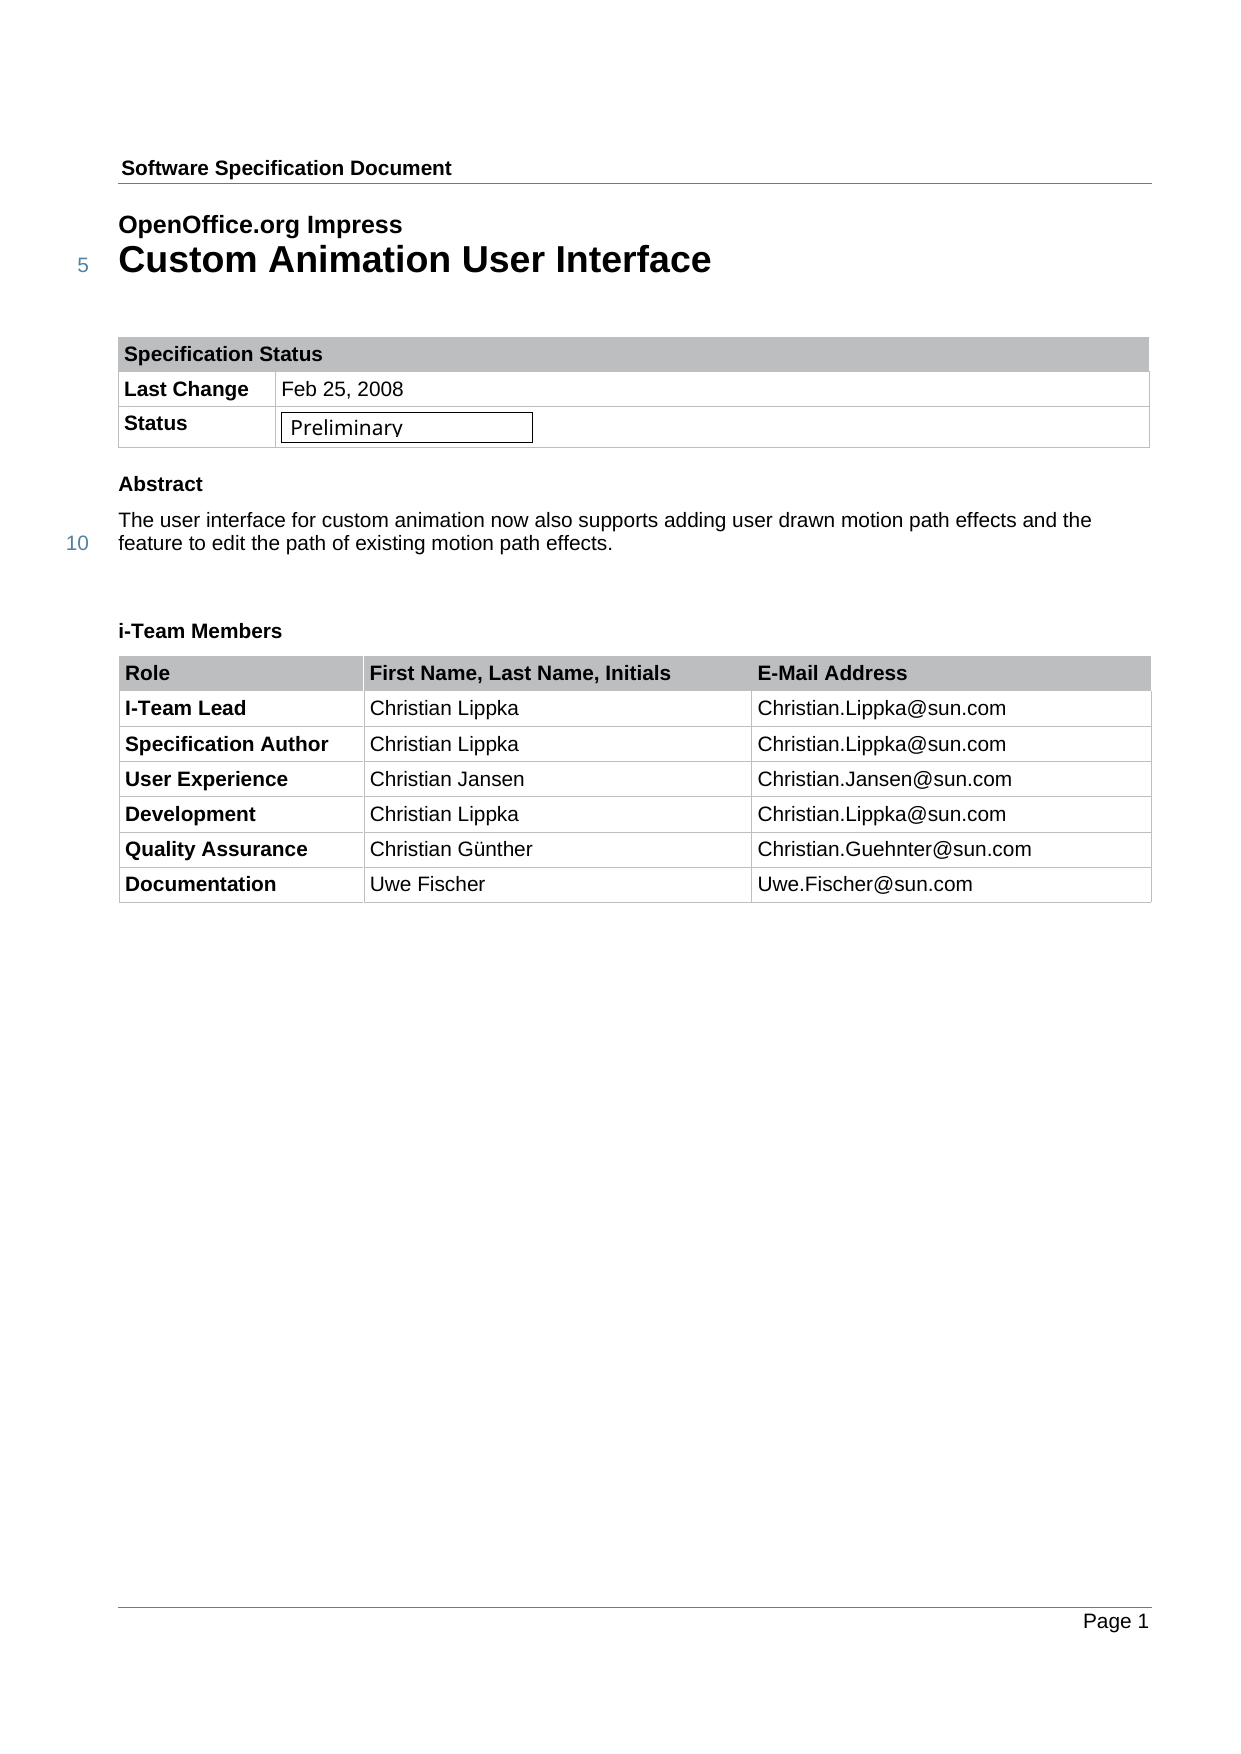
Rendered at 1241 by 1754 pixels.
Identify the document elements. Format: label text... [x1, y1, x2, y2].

table_cell Development [120, 797, 363, 832]
table_header Role [119, 656, 363, 691]
table_cell Christian Günther [365, 833, 751, 867]
table_cell Christian Lippka [365, 727, 751, 761]
table_header Specification Status [118, 337, 1149, 371]
table_cell Specification Author [120, 727, 363, 761]
table_cell Christian.Guehnter@sun.com [752, 833, 1151, 867]
table_header First Name, Last Name, Initials [364, 656, 751, 691]
table_cell Christian.Lippka@sun.com [752, 691, 1151, 726]
table_cell Quality Assurance [120, 833, 363, 867]
table_header E-Mail Address [751, 656, 1151, 691]
subtitle Abstract [118, 472, 1152, 496]
table_cell Christian.Jansen@sun.com [752, 762, 1151, 796]
table_cell PRELIMINARY status is the initial conception of a specification. STANDARD A specification with status Standard is considered to be stable and has the approval of the i-Team. OBSOLETE An Obsolete specification is a specification that has been identified unnecessary. For example due to; technology changes or changes in other standards or specifications. [276, 407, 1149, 447]
table_cell Christian.Lippka@sun.com [752, 797, 1151, 832]
table_cell Feb 25, 2008 [276, 372, 1149, 406]
text Custom Animation User Interface [118, 239, 1152, 281]
text Software Specification Document [118, 154, 1152, 183]
table_cell Christian Jansen [365, 762, 751, 796]
table_cell Status [119, 407, 275, 447]
table_cell Christian.Lippka@sun.com [752, 727, 1151, 761]
table_cell Documentation [120, 868, 363, 902]
table_cell User Experience [120, 762, 363, 796]
table_cell Last Change [119, 372, 275, 406]
text The user interface for custom animation now also supports adding user drawn motion path effects and the feature to edit the path of existing motion path effects. [118, 508, 1152, 555]
table_cell I-Team Lead [120, 691, 363, 726]
table_cell Christian Lippka [365, 691, 751, 726]
subtitle i-Team Members [118, 620, 1152, 643]
text OpenOffice.org Impress [118, 211, 1152, 239]
table_cell Christian Lippka [365, 797, 751, 832]
table_cell Uwe.Fischer@sun.com [752, 868, 1151, 902]
table_cell Uwe Fischer [365, 868, 751, 902]
